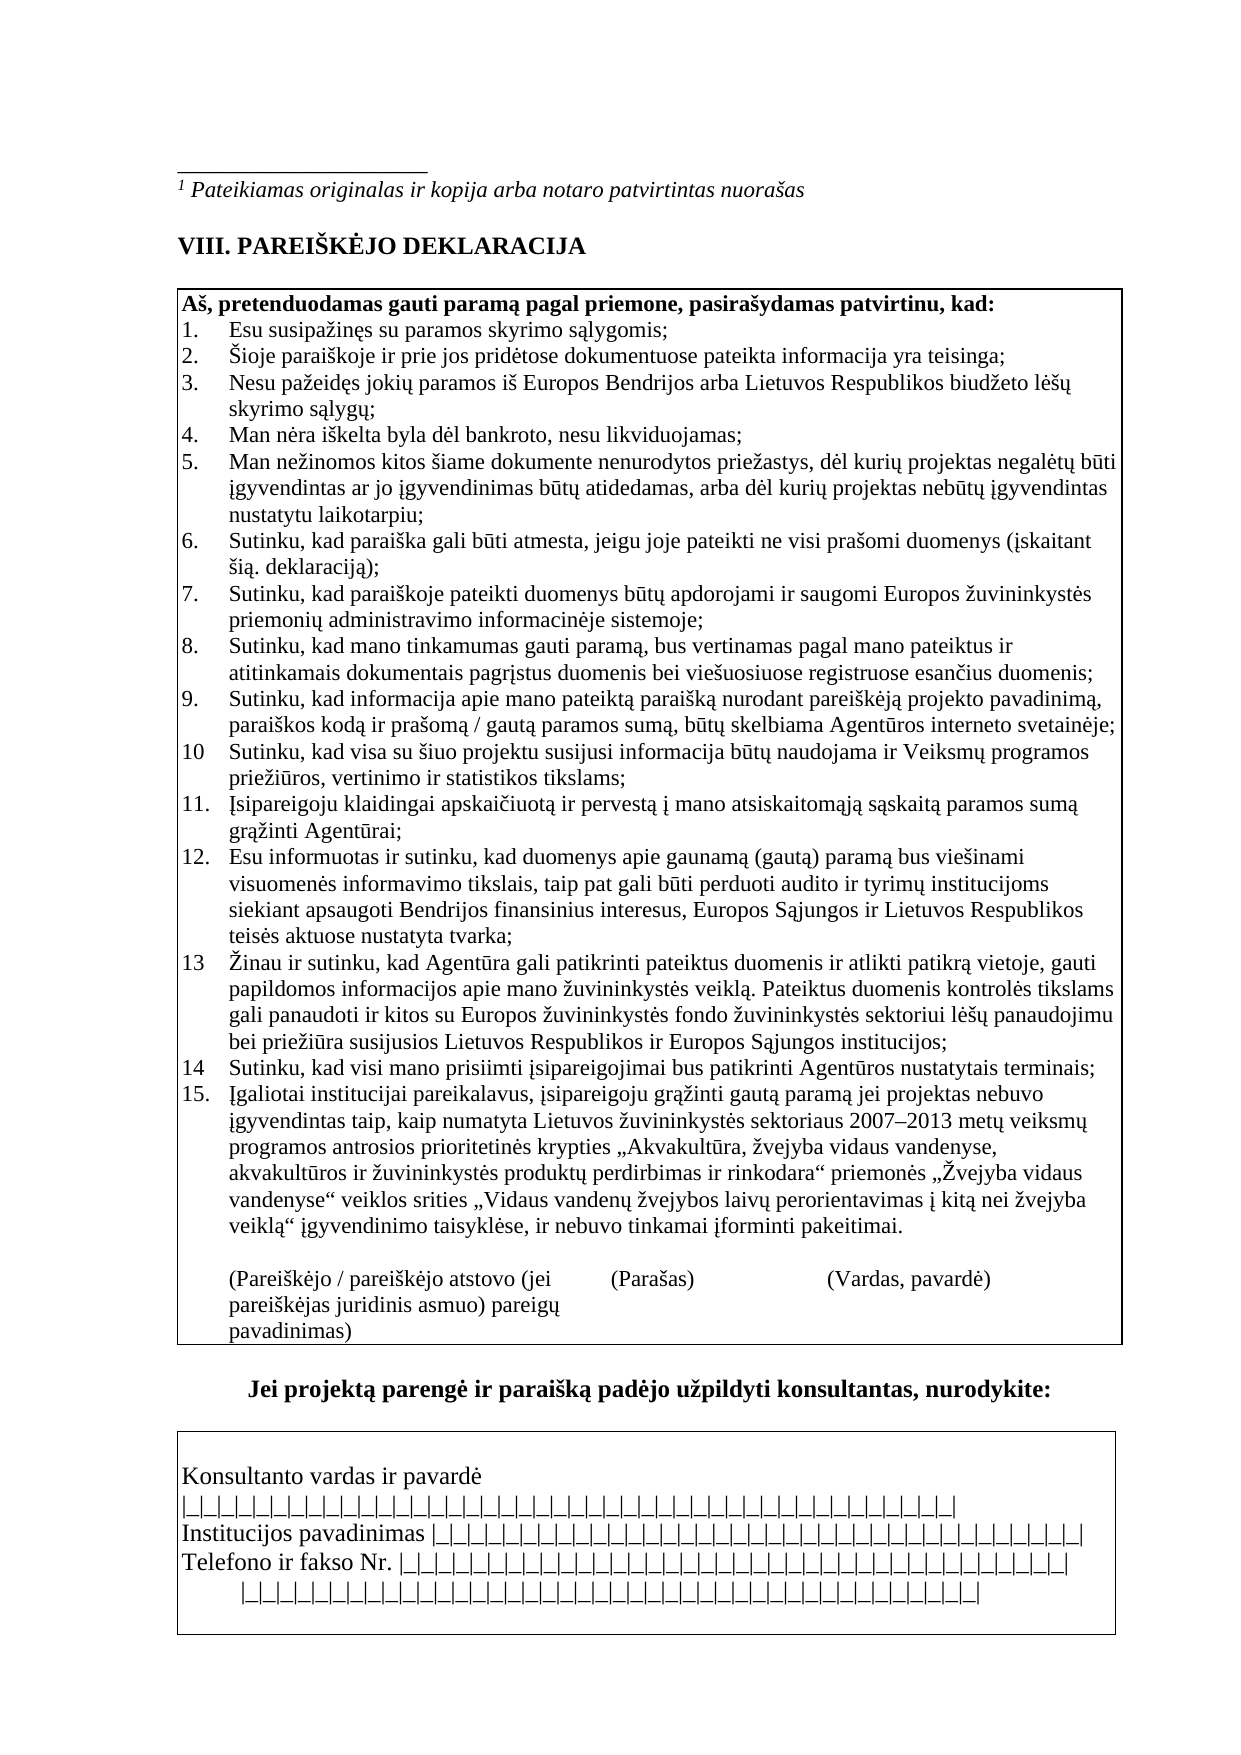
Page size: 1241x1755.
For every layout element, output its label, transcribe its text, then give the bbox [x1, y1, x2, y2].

table_cell (Parašas) [606, 1265, 823, 1344]
table_cell Esu informuotas ir sutinku, kad duomenys apie gaunamą (gautą) paramą bus viešinami visuomenės informavimo tikslais, taip pat gali būti perduoti audito ir tyrimų institucijoms siekiant apsaugoti Bendrijos finansinius interesus, Europos Sąjungos ir Lietuvos Respublikos teisės aktuose nustatyta tvarka; [224, 843, 1121, 949]
table_cell 1. [178, 316, 224, 342]
table_cell Man nėra iškelta byla dėl bankroto, nesu likviduojamas; [224, 422, 1121, 448]
table_cell Įsipareigoju klaidingai apskaičiuotą ir pervestą į mano atsiskaitomąją sąskaitą paramos sumą grąžinti Agentūrai; [224, 791, 1121, 843]
table_cell Institucijos pavadinimas |_|_|_|_|_|_|_|_|_|_|_|_|_|_|_|_|_|_|_|_|_|_|_|_|_|_|_|_|_|_|_|_|_|_|_|_|_| [178, 1519, 1115, 1547]
table_cell Sutinku, kad paraiška gali būti atmesta, jeigu joje pateikti ne visi prašomi duomenys (įskaitant šią. deklaraciją); [224, 527, 1121, 580]
text VIII. PAREIŠKĖJO DEKLARACIJA [177, 231, 1122, 259]
table_cell Telefono ir fakso Nr. |_|_|_|_|_|_|_|_|_|_|_|_|_|_|_|_|_|_|_|_|_|_|_|_|_|_|_|_|_|_|_|_|_|_|_|_|_|_| |_|_|_|_|_|_|_|_|_|_|_|_|_|_|_|_|_|_|_|_|_|_|_|_|_|_|_|_|_|_|_|_|_|_|_|_|_|_|_|_|_|_| [178, 1547, 1115, 1605]
text 1 Pateikiamas originalas ir kopija arba notaro patvirtintas nuorašas [177, 176, 1122, 202]
table_cell [224, 1239, 1121, 1265]
table_cell Šioje paraiškoje ir prie jos pridėtose dokumentuose pateikta informacija yra teisinga; [224, 343, 1121, 369]
table_cell 7. [178, 580, 224, 632]
table_cell Esu susipažinęs su paramos skyrimo sąlygomis; [224, 316, 1121, 342]
table_cell [178, 1605, 1115, 1633]
table_cell Sutinku, kad visa su šiuo projektu susijusi informacija būtų naudojama ir Veiksmų programos priežiūros, vertinimo ir statistikos tikslams; [224, 738, 1121, 791]
table_cell 10 [178, 738, 224, 791]
table_cell 12. [178, 843, 224, 949]
table_cell 9. [178, 685, 224, 738]
table_cell 13 [178, 949, 224, 1054]
table_cell Konsultanto vardas ir pavardė |_|_|_|_|_|_|_|_|_|_|_|_|_|_|_|_|_|_|_|_|_|_|_|_|_|_|_|_|_|_|_|_|_|_|_|_|_|_|_|_|_|_|_|_| [178, 1461, 1115, 1518]
table_cell Sutinku, kad visi mano prisiimti įsipareigojimai bus patikrinti Agentūros nustatytais terminais; [224, 1054, 1121, 1080]
table_cell Man nežinomos kitos šiame dokumente nenurodytos priežastys, dėl kurių projektas negalėtų būti įgyvendintas ar jo įgyvendinimas būtų atidedamas, arba dėl kurių projektas nebūtų įgyvendintas nustatytu laikotarpiu; [224, 448, 1121, 527]
table_cell [178, 1239, 224, 1265]
table_cell (Pareiškėjo / pareiškėjo atstovo (jei pareiškėjas juridinis asmuo) pareigų pavadinimas) [224, 1265, 606, 1344]
table_cell Nesu pažeidęs jokių paramos iš Europos Bendrijos arba Lietuvos Respublikos biudžeto lėšų skyrimo sąlygų; [224, 369, 1121, 422]
table_cell 3. [178, 369, 224, 422]
table_cell Sutinku, kad informacija apie mano pateiktą paraišką nurodant pareiškėją projekto pavadinimą, paraiškos kodą ir prašomą / gautą paramos sumą, būtų skelbiama Agentūros interneto svetainėje; [224, 685, 1121, 738]
table_cell 6. [178, 527, 224, 580]
table_cell Įgaliotai institucijai pareikalavus, įsipareigoju grąžinti gautą paramą jei projektas nebuvo įgyvendintas taip, kaip numatyta Lietuvos žuvininkystės sektoriaus 2007–2013 metų veiksmų programos antrosios prioritetinės krypties „Akvakultūra, žvejyba vidaus vandenyse, akvakultūros ir žuvininkystės produktų perdirbimas ir rinkodara“ priemonės „Žvejyba vidaus vandenyse“ veiklos srities „Vidaus vandenų žvejybos laivų perorientavimas į kitą nei žvejyba veiklą“ įgyvendinimo taisyklėse, ir nebuvo tinkamai įforminti pakeitimai. [224, 1080, 1121, 1238]
table_cell 14 [178, 1054, 224, 1080]
table_cell (Vardas, pavardė) [823, 1265, 1121, 1344]
table_cell Žinau ir sutinku, kad Agentūra gali patikrinti pateiktus duomenis ir atlikti patikrą vietoje, gauti papildomos informacijos apie mano žuvininkystės veiklą. Pateiktus duomenis kontrolės tikslams gali panaudoti ir kitos su Europos žuvininkystės fondo žuvininkystės sektoriui lėšų panaudojimu bei priežiūra susijusios Lietuvos Respublikos ir Europos Sąjungos institucijos; [224, 949, 1121, 1054]
table_cell 8. [178, 633, 224, 685]
table_cell Sutinku, kad mano tinkamumas gauti paramą, bus vertinamas pagal mano pateiktus ir atitinkamais dokumentais pagrįstus duomenis bei viešuosiuose registruose esančius duomenis; [224, 633, 1121, 685]
table_cell 2. [178, 343, 224, 369]
table_cell 15. [178, 1080, 224, 1238]
table_header [178, 1432, 1115, 1461]
table_cell 11. [178, 791, 224, 843]
table_cell 4. [178, 422, 224, 448]
text ____________________ [177, 147, 1122, 176]
table_cell Sutinku, kad paraiškoje pateikti duomenys būtų apdorojami ir saugomi Europos žuvininkystės priemonių administravimo informacinėje sistemoje; [224, 580, 1121, 632]
table_header Aš, pretenduodamas gauti paramą pagal priemone, pasirašydamas patvirtinu, kad: [178, 290, 1121, 316]
table_cell [178, 1265, 224, 1344]
table_cell 5. [178, 448, 224, 527]
text Jei projektą parengė ir paraišką padėjo užpildyti konsultantas, nurodykite: [177, 1374, 1122, 1402]
